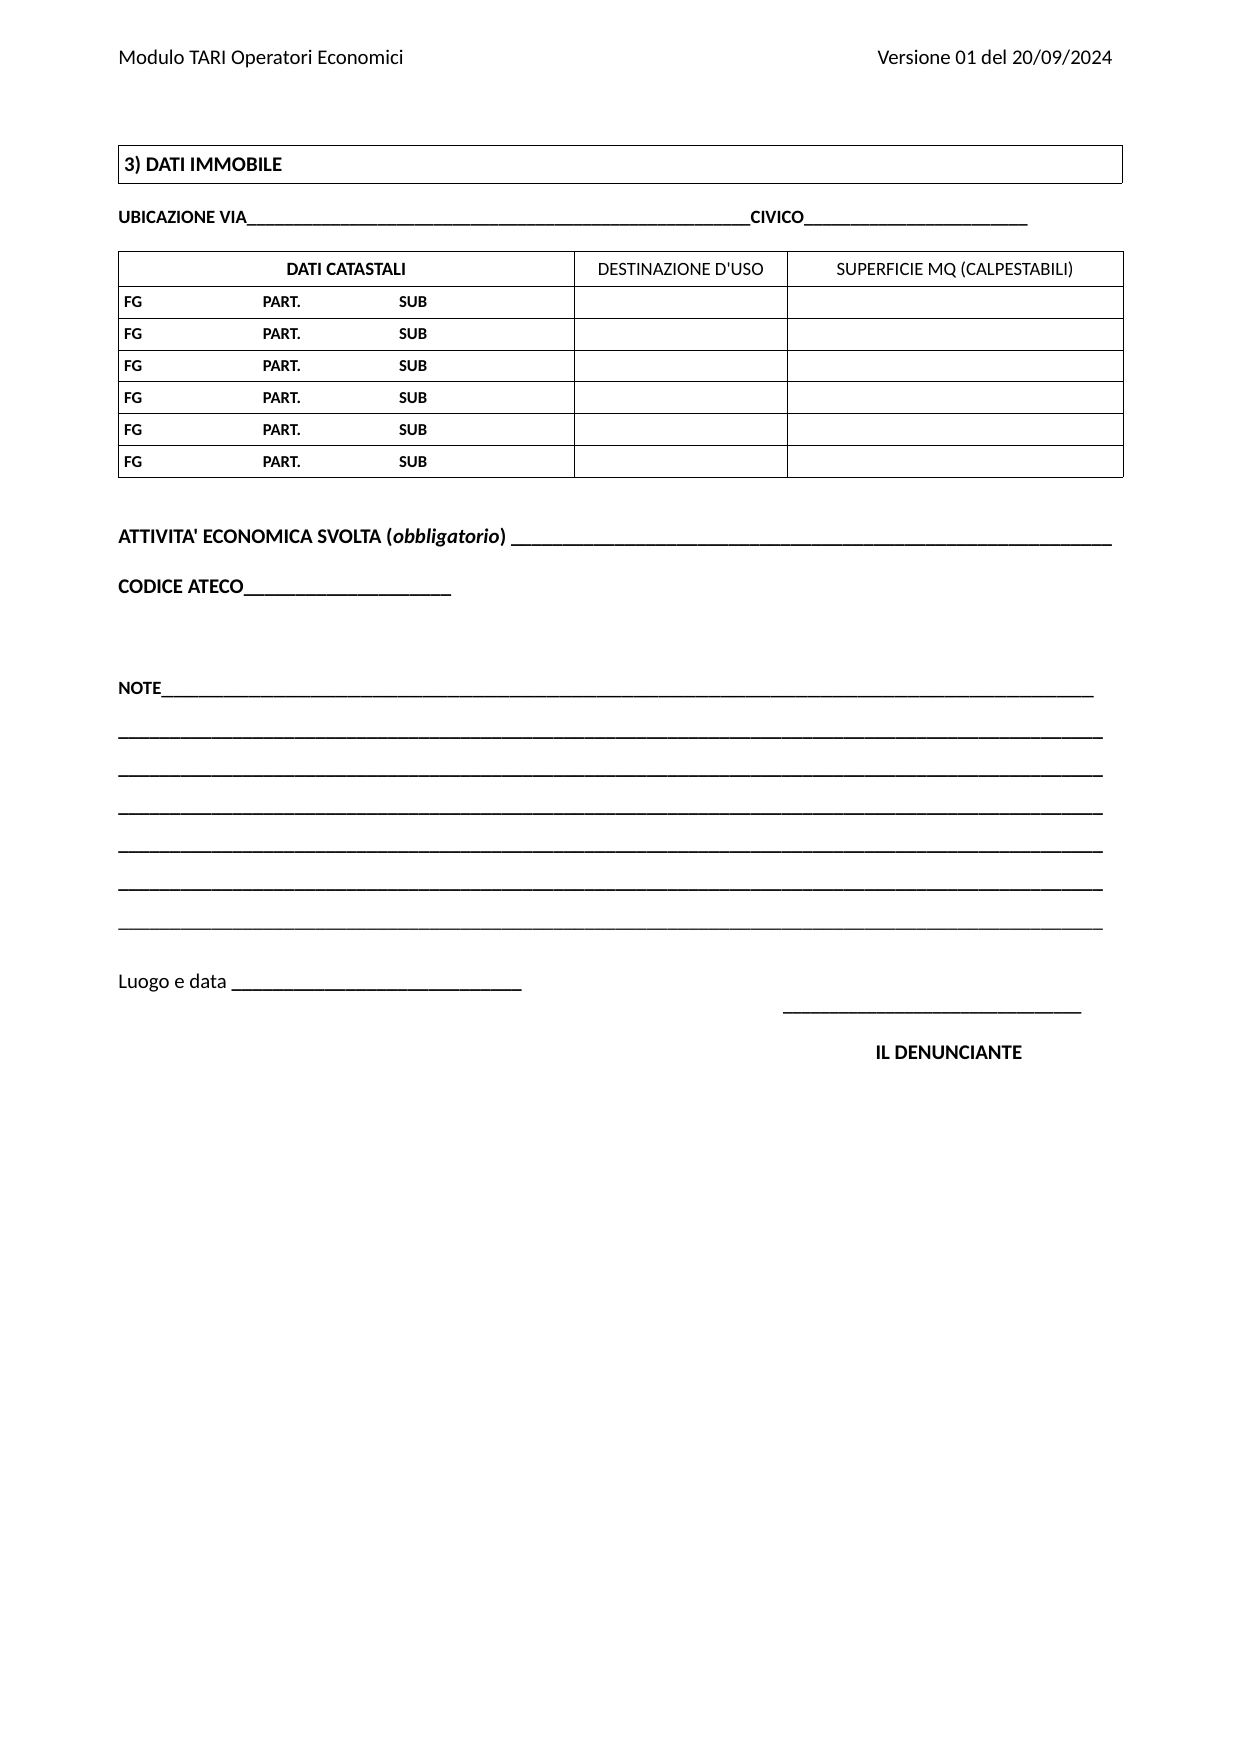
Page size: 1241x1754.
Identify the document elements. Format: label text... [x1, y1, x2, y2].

text NOTE___________________________________________________________________________ [118, 670, 1122, 701]
text ATTIVITA' ECONOMICA SVOLTA (obbligatorio) __________________________________________________________ [118, 523, 1122, 548]
text _______________________________________________________________________________________________ [118, 907, 1122, 932]
table_cell FG PART. SUB [119, 414, 574, 445]
text _______________________________________________________________________________________________ [118, 869, 1122, 894]
table_cell FG PART. SUB [119, 382, 574, 413]
table_cell [788, 446, 1123, 477]
text _______________________________________________________________________________________________ [118, 716, 1122, 742]
table_cell [575, 351, 787, 381]
table_cell [575, 446, 787, 477]
table_header SUPERFICIE MQ (CALPESTABILI) [788, 252, 1123, 286]
text _______________________________________________________________________________________________ [118, 792, 1122, 818]
text IL DENUNCIANTE [118, 1039, 1122, 1064]
text CODICE ATECO____________________ [118, 574, 1122, 599]
text Luogo e data ____________________________ ________________________________ [118, 968, 1122, 1016]
table_cell [788, 351, 1123, 381]
table_header 3) DATI IMMOBILE [119, 146, 1122, 182]
table_cell [788, 319, 1123, 349]
table_header DESTINAZIONE D'USO [575, 252, 787, 286]
table_cell FG PART. SUB [119, 351, 574, 381]
table_cell [575, 414, 787, 445]
table_cell [575, 287, 787, 318]
table_cell FG PART. SUB [119, 319, 574, 349]
table_header DATI CATASTALI [119, 252, 574, 286]
table_cell [788, 287, 1123, 318]
table_cell [575, 382, 787, 413]
table_cell [788, 382, 1123, 413]
text _______________________________________________________________________________________________ [118, 754, 1122, 780]
table_cell [788, 414, 1123, 445]
table_cell [575, 319, 787, 349]
text UBICAZIONE VIA______________________________________________________CIVICO________________________ [118, 205, 1122, 228]
table_cell FG PART. SUB [119, 287, 574, 318]
table_cell FG PART. SUB [119, 446, 574, 477]
text _______________________________________________________________________________________________ [118, 831, 1122, 856]
